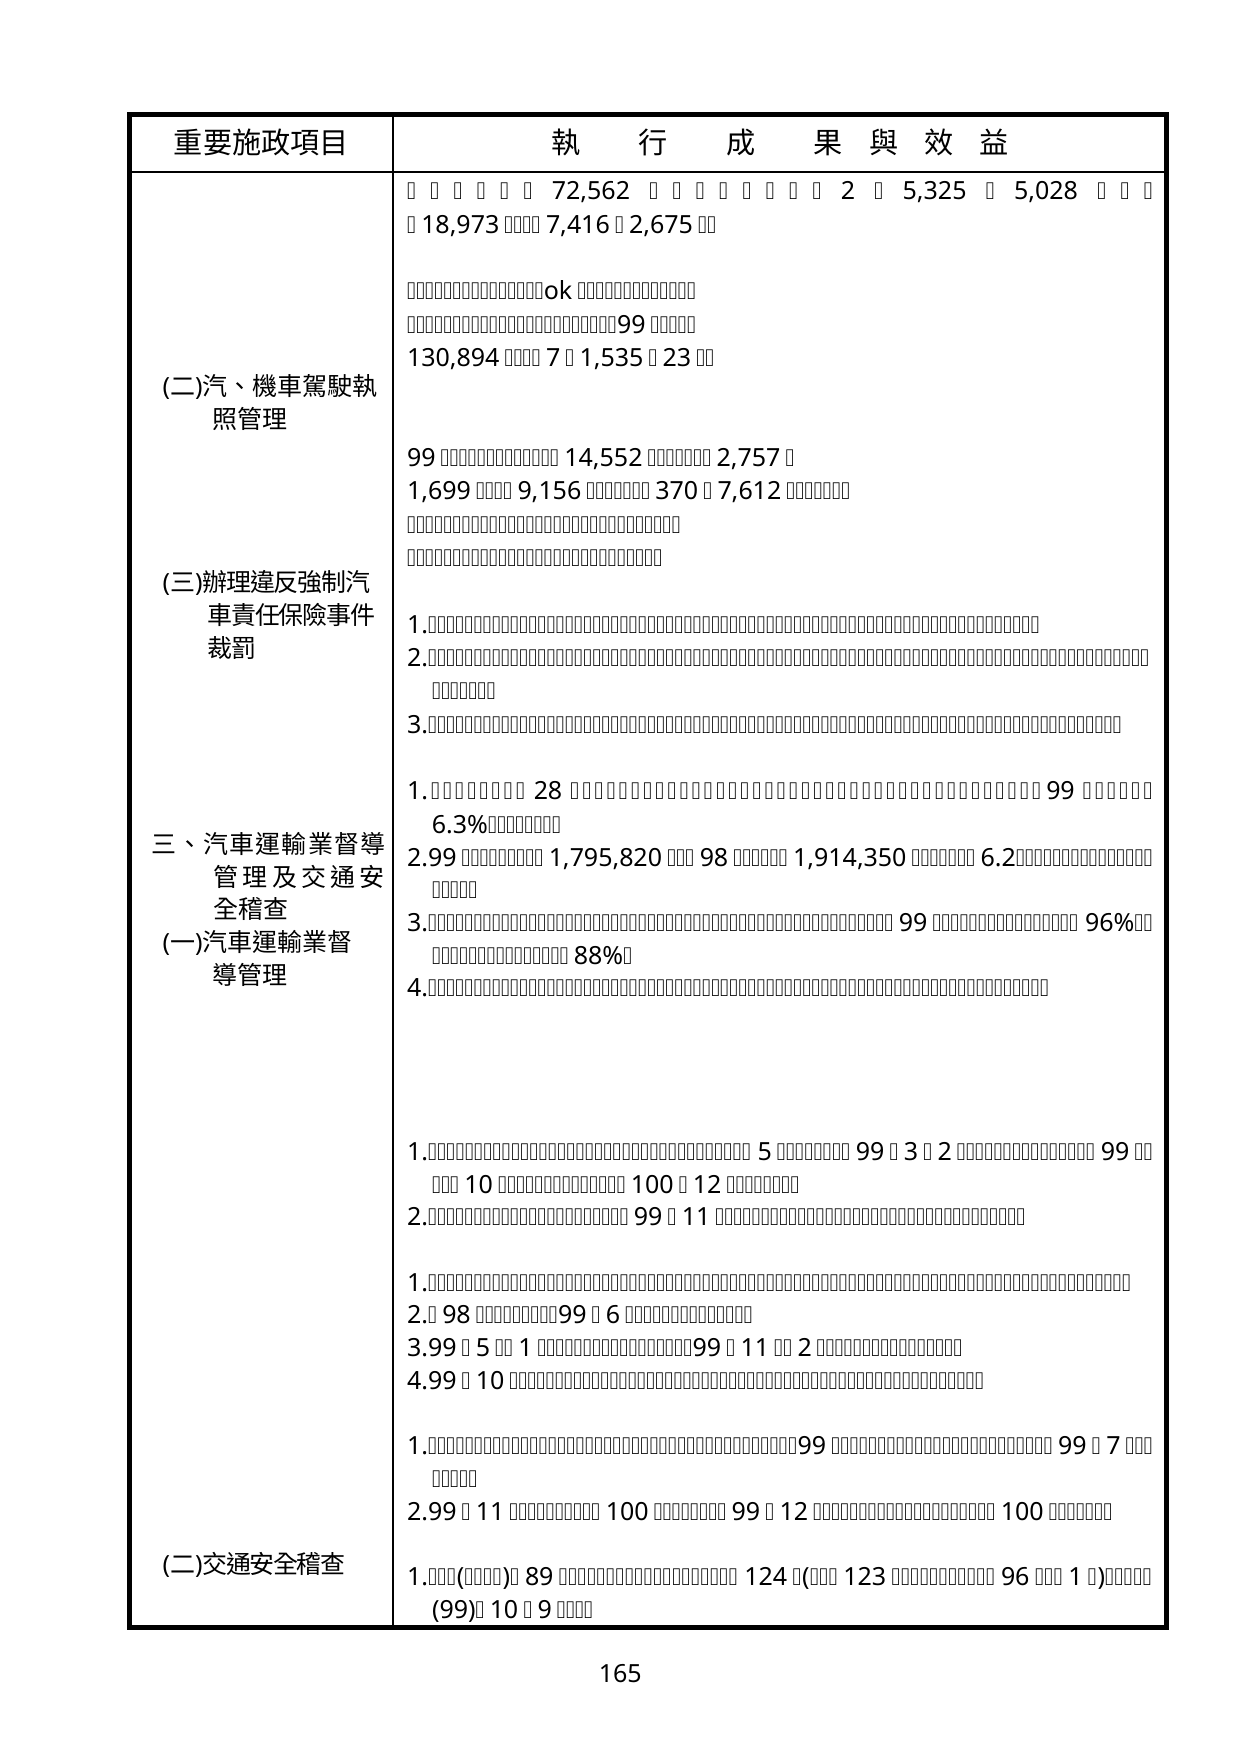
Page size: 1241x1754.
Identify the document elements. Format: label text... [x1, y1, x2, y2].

table_header 重要施政項目 [132, 117, 392, 171]
table_header 執 行 成 果 與 效 益 [394, 117, 1164, 171]
table_cell 1.針對本市重大道路工程計畫，召開交通維持計畫審查會議，進行交通維持計畫查核，維持交通安全與順暢。 2.因應各類公共建設建置研擬交通配套措施，降低道路施工地點對鄰近道路的交通衝擊，提昇周邊道路行車安全及效率。 3.99年度本府道安會報審議共61案，並不定期派員稽查本市各工區交通維持設施共100次，遇有缺失皆要求主辦單位確實改善。 1.春節交通疏導計畫 (1)針對99年2月13日至2月21日春節期間的人潮及車潮，在高 雄火車站、高鐵左營站及高速公路交流道等重要交通結點周邊 ，以及愛河、光榮碼頭、旗津、哈瑪星、西子灣及壽山等活動 場地及本市著名風景區，進行交通管制。 (2)另為改善春節期間旗津過港隧道車多壅塞問題，於2月15日至 2月18日10時至17時首度於新生路規劃實施高乘載管制，新 生路（漁港路至過港隧道口）只允許3人以上小客車、公車、 計程車、港區作業貨櫃（聯結）車、救護車輛進入，不符高乘 載車輛改駛金福路通行，實施成效良好，改善過去新生路回堵 問題，提供民眾優質、順暢的交通。 2.燈會交通疏導計畫 因應99年2月20日至3月7日高雄燈會期間的人潮及車潮，針對 愛河燈區及光榮碼頭周邊，執行交通疏導措施，包括周邊停車場規 劃、交通管制、增派接駁公車班次及愛之船等，提供燈會期間順暢 交通。 3.清明節交通疏導計畫 本年度清明節期間之交通輸運，係以捷運紅線凹子底站(R13)及後 勁站(R20)為交通轉運點，搭配行駛3條免費捷運掃墓專車及墓區 接駁車，聯結覆鼎金公墓、殯葬管理處周邊納骨塔、元亨寺、龍泉 寺、後勁納骨塔及深水公墓等主要地區，並配合進行交通管制，提 供便捷順暢的清明掃墓交通環境。 4.跨年交通疏導計畫 (1)配合2011年高雄跨年晚會系列活動，本市進行三階段大範圍交 通管制，成功路及舊凱旋路規劃大眾運輸專用道(路)供新闢2 條免費接駁公車（新光停車場-夢時代統一阪急百貨、捷運文化 中心站-南訓中心站），從99年12月31日晚上6：00至100 年1月1日凌晨2點30分，計載客1萬6千77人次。另捷運 沿線24條接駁公車延長營運時間至100年1月1日凌晨3點 30分，且於管制區內不提供汽、機車停車位，以鼓勵大眾轉乘 大眾運輸工具進入會場。 (2)依據主辦單位預估，99年12月31日當天約吸引50至60萬 人潮蒞臨，本府交通局規劃之交通維持措施成效良好，三階段 交通管制確保活動場域周邊交通順暢，且新光停車場汽車停車率100%、機車停車率60%，免費接駁公車使用率極高，散場人潮順利於凌晨01:30疏散完畢，有效減少周邊車流壅塞，成功達到疏運功能。 1.本市造街路段暨交通瓶頸路口(段)改善規劃 (1)因應本市近來為改善市容所辦理造街工程，常因減少路邊停車 位造成停車供給不足致衍生民怨，本府交通局特委託辦理各造 街路段停車供需調查，針對供給不足部分檢討規劃替代路外停 車場，研擬停車管理策略，以增加停車供給。 (2)針對本市5處交通瓶頸路口(段)改善規劃，已將「大順/九如 路口」、「翠華/翠峰路口」、「博愛路段(同盟路~文自路)」、「草 衙路/金福路口」、「中山路/中安路口」及「中安路/明鳳七街口」 等本市瓶頸路口(段)納入研究，進行相關交通量調查、研究交 通問題癥結及研擬改善措施。 (3)本案規劃成果經審查通過，並召開分工協調會議，另因中山/ 中安、翠華/翠峰路口涉及路型改變，經道安會報審議通過後， 已續請各相關單位配合辦理改善事宜。 2.增設國道10號八卦寮交流道及國道3號大樹交流道可行性研究 (1)因應本市左營及仁武地區人口成長快速，鼎金系統交流道及周 邊交通車流量快速增長，限於鼎金系統交流道於仁武八卦寮鄰 近區域無地區服務性匝道，致車流多利用榮總端大中一路迴轉 繞行，增加大中一路地面道路動線複雜性。 (2)因應立法院交通委員會於98年6月3日考察高雄地區交通建 設，建議於南二高增設大樹交流道，並請原地方政府完成可行 性研究及承諾提供用地後，向交通部高公局提出申請，基於前 開交通改善需求，爰於99年5月13日委託辦理「增設國道10 號八卦寮交流道及國道3號大樹交流道可行性研究」，以為後續 向中央爭取推動之參考依據。 (3)本可行性研究案已於99年10月4日召開期中審查會，預訂於 100年1月21日召開期末審查會。本府將於可行性研究完成 後，賡續積極辦理後續爭取推動事宜。 3.大高雄地區聯結車（砂石車)及大貨車行駛路線與臨時通行證申辦 作業檢討規劃 (1)因應大高雄區域整體發展，考量各地區道路現況及未來土地使用 規劃適時檢討調整聯結車(砂石車)及大貨車現有行駛路線，爰辦 理「大高雄地區聯結車(砂石車)及大貨車行駛路線及臨時通行證 申辦作業檢討規劃」。 (2)本計畫除檢討調整現有行駛路線，同時將現有核發臨時通行證作業加以檢視及整合，訂定更為周全之核發機制及作業流程，工作內容包括聯結車(砂石車)及大貨車行駛路線現況檢討及改善、訂定聯結車(砂石車)及大貨車行駛路線規劃原則、聯結車(砂石車)及大貨車行駛路線規劃、訂定聯結車(砂石車)及大貨車臨時通行證申辦機制及作業程序。 (3)本委託服務案已於99年11月18日召開期中審查會，預訂於100年3月中旬召開期末審查會。 4.高高屏跨域交通運輸系統整合規劃及多功能運輸中心研究案 (1)為因應大高雄地區及行政院「三大生活圈、七個區域」中「南 臺」生活圈及「高屏」區域發展，建構未來南部區域交通運輸 藍圖，爰向行政院經建會申請經費補助辦理本規劃案。研究範 圍包含大高雄地區以及「高雄都會區大眾捷運長期路網規劃作 業」所涵蓋之8個屏東鄉鎮市。 (2)計畫內容包含相關資料蒐集、道路系統整合規劃、公車路網整合規劃暨公車捷運系統(BRT)發展規劃、需求反應運輸服務規劃，以及公共運輸聯營機制暨多功能運輸中心規劃等工作項目，工作成果將作為縣市合併後大高雄都會區道路系統規劃、大眾運輸發展、公車路網調整及多功能運輸中心設置之重要參考依據。 (3)本委託服務案已於99年12月31日辦理完畢，正式報告書並於 100年1月10日檢送各單位參考。 1.完成興建9處路外公共停車場（高雄港站、錦田路、瑞豐、褔德路、寶華市場、右昌、前峰、輔仁及前鎮貨櫃停車場），共計新增33格大型車停車格位、250格小型車停車格位及294格機車停車格位，另重新整修7處公共停車場（鳳興、店北、君毅、民權二、瑞泰、二苓及民權輕鋼架立體停車場），以提供民眾良好的停車環境與空間，有效紓解地區停車需求。 2.積極開發利用本市閒置土地闢建停車場，如：運用財政局、工務局、都發局及地政處等局處所經管之未開發市有空地闢建臨時停車場，紓解地區停車需求，同時促進土地資源利用，提高土地經濟價值，並減少環境髒亂問題。 3.規劃本市大型活動臨時停車空間，提供遊客更便利、舒適及安全停車環境，以活絡觀光活動，提昇經濟效益。 為達減碳目地並提倡綠色運輸，鼓勵民眾多利用自行車作為短程交通 工具，於各機關、學校、公園、公車站、捷運站、風景區、自行車道 適當地點廣設自行車停車架，共計新增1,048個自行車停車架，以帶 動民眾使用綠色運具的風潮，並構建一個環保、健康、有活力的市區 道路運輸系統。 1.路外公共停車場登記證核發： (1)99年1至12月共審查通過56件民營停車場新設申請，新增大 型車161格停車位，小型車7,169格停車位，機車157格。 (2)至99年12月止，已辦理登記業者有350家，總計提供大型車 5,652格停車位，小型車31,316格停車位，機車7,498格停車 位。 2.補助民營停車場地價稅及房屋稅： 依「高雄市獎勵投資興建停車場自治條例」規定，全額補助供15 輛以上小型車停放之民營停車場，於經營期間按座落之土地及所屬 之建物範圍，應分攤之地價稅。99年度共計核准補助7件申請，補助金額為新台幣3,394,158元。 1.持續爭取交通部補助經費辦理「聰明公車」計畫 (1)為因應高雄縣市合併改制後，大高雄都會區民眾對於大眾運輸 之殷切需求及賡續提昇公車服務品質，創造優良之候車環境與 資訊服務，經高雄縣市共同向交通部爭取99年度「智慧台灣- 交通管理與資訊服務系統建置與推廣計畫－聰明公車」補助計 畫，交通部補助本府交通局600萬元辦理「99年度高雄縣市公 車動態資訊系統整合暨擴充建置計畫」（其中包含350萬元係由 高雄縣政府提報辦理）。 (2)高雄縣市提報「99年度高雄縣市公車動態資訊系統整合暨擴充 建置計畫」案內，計有3項子計畫分述如下： 「高雄縣市公車動態資訊系統整合規劃案」：針對高雄縣市合 併後，公車動態資訊系統可行之整合方案，提出比較分析， 並提出建議具體方案。 「高雄縣公車動態資訊系統擴充建置案」：高雄縣政府就尚未 完成裝設車上站名顯示、播報系統之高雄縣公車，持續補助 業者辦理建置，並針對高雄縣公車動態系統功能擴充。 「高雄市民營公車業者建置站名播報器計畫案」：為配合捷運 通車營運，本府曾編列預算補助民營公車業者就捷運接駁公 車裝置站名播報器，但在一般公車路線方面，仍有些許公車 尚未完成裝設，爰藉本次計畫補助業者以全面完成建置，提 供民眾更精密正確之資訊服務。 2.交通部99年度「公路公共運輸發展計畫」補助1億700萬元辦理下列計畫： (1)「建置公車候車亭」：南部地區氣候炎熱，民眾對可提供遮陽避 雨之候車亭需求日益殷切，為提供優質候車環境，鼓勵民眾搭 乘公車，爭取補助400萬設置35座公車候車亭。 (2)「加速車輛汰舊換新」：為提高搭乘之舒適性與安全性，及時淘 汰逾齡之公車，有助提升本市公車服務形象，且吸引更多民眾 利用；另對於老弱婦孺及行動不便之市民，提供更親近友善之 無障礙公車服務。爭取經費補助市區客運業者9,300萬購置全 新低底盤公車12輛、全新一般公車39輛。 (3)「偏遠路線營運虧損補貼」：為達市區公車路線普及性、提升服 務水準及提供偏遠地區、弱勢民眾基本民行等目標，99年爭取 1,000萬元經費補助公車處所屬12條偏遠路線營運虧損。 (4)「大高雄地區整體公車捷運系統路網可行性研究」：本府捷運工 程局「高雄都會區大眾捷運系統長期路網規劃案」及交通局「高 高屏跨域交通運輸系統整合規劃及多功能運輸中心研究規劃 案」均提出公車捷運系統（BRT）建議路網，因BRT在工程、車 輛、營運等方面需投入大量成本，爰爭取中央補助200萬元辦 理可行性研究。 3.交通部99年度「公路公共運輸發展計畫」補助4152萬元辦理下列計畫(原高雄縣)： (1)爭取候車亭整建6座，每座申請補助30萬元，同意補助180 萬 元。 (2)「加速車輛汰舊換新」：為提高搭乘之舒適性與安全性，及時淘 汰逾齡之公車，有助提升本市公車服務形象、吸引更多民眾利 用，爭取經費補助市區客運業者申請購置5輛全新普通公車， 每輛申請補助140萬元，同意補助700萬元，及申請購置6輛 中型巴士，每輛申請補助112萬元，同意補助672萬元。 (3)「偏遠路線營運虧損補貼」：為達市區公車路線普及性、提升服 務水準及提供偏遠地區、弱勢民眾基本民行等目標，爭取 1,600萬元經費補助縣轄公車服務性路線或偏遠、離島地區民 眾基本運輸服務，提供原高雄縣所屬7條偏遠路線營運虧損補 貼。 (4)「補助客運業者購置中型巴士行駛莫拉克風災地區計畫」：期透 過購車補助方式，促使業者願意購置全新乙類大客車投入災區 相關客運路線營運，以提供受災民眾基本民行及減輕生活負擔 。於道路受損地區補助客運業者購置中型巴士4輛，每輛申請 補助250萬元，同意補助1000萬。 4.設置智慧型站牌與候車亭:99年度編列1,000萬元，建置153座太陽能新式站牌(其中10座旗桿式LED智慧型站牌)，民眾對新式站牌滿意度高達86.8%。 5.辦理重大節日公車及公共自行車免費搭乘 (1)為提升重大節日公車運量，讓民眾體驗公車、公共自行車搭乘 之便利性，99年度包括元旦、春節等重大節日及世界地球日、 世界環境日共43天，高雄市公車一律免費搭乘；在租賃公共自 行車部分，非會員前30分鐘、會員前60分鐘，亦一律免費。 (2)重大節日公車優惠方案，於99年1月1日開始實施截至99年 10月24日共計43天，優惠期間民眾搭乘公車平均日運量約 105,481人次，較98年平均日運量81,023人次成長約30％。 6.串聯高雄市公車運輸系統因應高雄縣市合併，擬定交通白皮書，規劃及執行重點如下： (1)大高雄為西南往東北走向地形，為達30分鐘生活圈目標，將透 過建置左營高鐵站、高雄車站、岡山站、旗山站、鳯山站及小 港站等6大轉運中心方式串聯公共運輸系統。 (2)99年2月開闢紅3、紅18、紅33接駁公車延伸路線，透過「鳳 山、鳥松、林園」三條公車路線的串聯，縮短高雄縣市之間的 距離，讓縣市的居民共享彼此資源。 (3)99年5月紅53接駁公車假日延駛梓官區蚵仔寮，市民可以搭 乘高雄捷運轉接駁公車，直接品嚐海產、購買海鮮魚貨。另外， 梓官區民也可以透過接駁公車(轉捷運)到高雄區購物、休閒， 共享都市資源。 (4)考量南部地區民眾習於使用私人運具，改變乘車習慣不易，透 過中央補助3,200萬元及原高雄縣政府自行編列預算，規劃接 駁公車免費搭乘，藉此吸引民眾持續使用大眾運輸工具。為鼓 勵民眾搭乘捷運，開闢：鳳山市中崙國宅社區到捷運紅線前鎮 高中站的「紅66五甲線」、中崙社區經捷運橘線鳳山西站到鳥 松鄉高雄長庚醫院的「橘67澄清湖線」、捷運橘線大寮主機場 站經輔英科技大學到大發工業區站的「橘68大寮線」、以及捷 運紅線橋頭火車站經岡山到高雄科學園區的「紅69岡山線」等 4條捷運接駁公車路線。 (5)將接駁公車由目前25線增加為50線，達到區區有接駁車至捷 運站之目標，同時強化捷運未服務地區，於主要道路規劃幹線 公車，里程20公里以上，規劃增闢大中澄觀、澄清五甲線等幹 線公車。 (6)優先規劃增闢「國道10號快捷公車路線」，行經地點為高鐵左 營站-國道10號-旗山-美濃，單程50公里，預定於100年初公 告釋出。 7.辦理公車服務品質評鑑 (1)為督促本市公民營市區客運業者良性競爭提高公車服務品質， 賡續辦理公車服務品質評鑑，評鑑指標包括場站設施與服務、 運輸工具設備與安全、旅客服務品質與駕駛員管理及公司經營 與管理等四大類，同時並就民眾最關心的駕駛儀容及服務態度 、車輛乘坐舒適、過站不停、闖紅燈、拒載老弱婦孺或身心障 礙民眾等均列入評分項目中。期藉由評鑑及結合大眾運輸補貼 作業，能加強促使各公車業者重視人車管理，以提供安全、便 捷、舒適的公車服務，使大眾運輸系統發揮應有之功能。 (2)99年度評鑑委託義守大學辦理本市4家公車業者評比，評鑑結 果，高雄市公車處第1名，成續列為優等，南台灣客運、高雄 客運、東南客運分列2至4名，成績甲等，另外評鑑最好的公 車路線分別為公車處39、25路，南台灣91、紅58，高雄客運 22、60，東南客運紅1、248。交通局將針對營運服務品質評鑑 缺失部份予以列管追蹤要求業者積極改善。 (3)交通局針對評鑑結果分析，常遭民眾詬病抱怨之「急煞車」、「駕 駛員服務態度」、「未待老人完全下車或坐穩即開車」等將會嚴 正要求業者全力改善，並且納入補助依據。 8.推行優惠公車－高雄「幸福卡」無限搭乘捷運與公車 本府交通局與高雄捷運公司合作，99年1月5日起推出月暢遊「幸福卡」，民眾持幸福月票卡1個月內可無限次搭乘捷運與公車。截至99至12月2日「幸福卡」累計販售53,735張。99年1至12月底「幸福卡」使用搭乘捷運已達到2,567,238人次運量，每日平均使用人次約7,000人，對捷運運量之提升具正面影響。 9.99年30輛復康巴士總計提供85,189服務趟次，服務158,611位身心障礙市民。 10.辦理偏遠營運路線補貼，99年爭取中央補貼款新台幣1,000萬元。 1.為展現本市交通運輸業者營造英語生活環境能力，邀請本市公車、計程車、自行車等業者參加英語服務標章認證之申請與輔導，97、98年度計已輔導2家公車業者28條路線、9家計程車無線電台、37位計程車駕駛及20家腳踏車店，申請英語服務標章並獲3顆星以上認證。 2.99年再輔導17家交通運輸業者，通過英語服務標章金質、銀質獎之認證，計有國道客運業：阿羅哈、和欣、高雄及國光客運；計程車業：日光交通、新形象、快達通運及好客來等運輸業者參加此次活動。 縣市合併前原杉林鄉大愛園區地處偏遠且佔地廣大進住居民總人數 已近2000人，居民中老人約700人及孩童、學生約200人，試辦以 計程車接駁方式服務該區住民，利用三家計程車業者排班載運，實施 期間自99年12月2日至99年12月25日止，計70車次(85人次搭 乘)，合計經費新台幣1萬490元整。 1.自93年8月18日開始收費後，由於受理案件減少，始有充裕的作業時間分析案情，委員能詳盡審閱案件，作更合理公平研判。 2.本局車輛行車事故鑑定委員會99年共處理車輛行車事故鑑定案件1,067件；本市車輛行車事故覆議鑑定委員會99年共處理覆議案件199件。 99年度汽車檢考驗員檢定，高雄考區計有130人次報名，經學術科 檢定後，計有汽車檢考驗員12人檢定合格，可儲備汽車檢驗、考驗 專業人員。 輔導合格保養廠或加油站申請汽車代檢，本市計有30家代辦汽車定 期檢驗廠商。 1.本市99年度汽車燃料使用費道路交通安全項目獲交通部預估分配 約2.73億元。 2.本府相關機關共提報43項經費運用計畫，經交通部核定後撥款， 專款專用。 辦理本市優良職業汽車駕駛人選拔暨表揚，共計54名職業駕駛人當 選，於99年10月22日舉行表揚典禮。 輔導管理汽車運輸業並督導本市監理處辦理各項汽車運輸之登記與 管理：督導監理處依照公路法、汽車運輸業管理規則及其他相關法令 辦理登記與管理工作。 1.於本市新榮街（南屏路至漢神巨蛋）佈設全市第一條無實體分隔彩色人行道，並於起點處配合設置「人行道」指示牌、標字等交通安全設施以區分人車分道。 2.對無人行空間及人車爭道處規劃設置行人專用空間，提醒來車注意，保障行人通行安全，營造安全步行空間。 1.於本市四維、前金、大同、新興及苓洲國小等學校周邊道路設置20面螢光「當心兒童」、「慢」及「速限」標誌，保障學童通學安全。 2.藉由螢光標誌反光性較佳，提高可辨識性與警示性，確保學校周邊學童交通安全及強化用路人夜間辨識標誌效果。 1.針對本市複雜多車道、多時相及夜間光線不佳等難以辨認所屬號誌之路口，利用內照式燈箱強化專用號誌辨識效果，目前已於中山/八德、加昌/後昌、中正交流道等路口設置。 2.有效提昇行車效率與安全，改善用路人夜間視野不佳難以辨認所屬號誌情形，降低路口肇事情形。 1.為加強車流分向效果及強化標誌可辨識性，於本市四維路/光華路、翠華路/明潭路、中山路/大業北路，及民族路/八德路口等處於路口分隔島頭前緣設置「警22」、「遵18」及「危3」等LED反光標誌。 2.強化夜間辨識交通管制效果，提醒車輛駕駛人於路口減速慢行及依行車指示方向行駛，以提昇用路人車行安全。 加強道路交通管理，維護交通秩序，確保交通安全，99年度列管交 通違規案件74萬3,939件，結案件數79萬7,657件，交通違規罰鍰 收入(實際入本市市庫)為新台幣8億6,980萬3,672元。 1.為便利民眾繳款，提高違規案件結案率，民眾可透過郵局、超商、高雄銀行及電話語音、網路等管道繳納交通違規罰鍰，99年度利用率達48％。另可透過萊爾富、統一超商、全家超商、OK超商及高雄銀行辦理交通違規繳納即時連線銷案服務。 2.委託汽車代檢廠於辦理車輛檢驗時，代收交通違規罰鍰，99年度全市所有代檢廠(30家)皆可提供是項便民服務。 1.加速逾交通違規通知單應到案日期案件之裁決，縮短案件裁決時間，減少積案發生，以達裁罰正確及勿枉勿縱目的。 2.99年度共開立道路交通違規案件裁決書計17萬9,043件，辦理結案共計6萬3,668件；估算罰鍰收入約新台幣1億8,618萬2,081元。 1.導正違規人僥倖心態，保障守法民眾權益。 2.99年度完成移送強制執行案件，共計13萬350件；移送金額新台 幣4億93萬2,864元。 1.協助民眾辦理陳情、歸責等事項，提供法規解說，為民服務。 2.99年度受理民眾陳述案件共計6,345件，其中駁回者1,898件， 舉發錯誤或有爭議免罰者為468件，舉發有瑕疵而改裁處其他條文者有107件。 1.提供無力繳納罰鍰者另一繳款方式，以體貼民眾。 2.99年度辦理交通違規罰鍰分期繳納業務，計受理申請審查2,260人次，違規案件共計4,886件，罰鍰金額新台幣3,572萬7,232元。 1.使道路交通違規爭議案件，得以公正、適法及客觀之裁決，並強化交通法規研議功能及提昇交通執法技術合法性。 2.99年度召開會議5次，共計審議討論案件10件，獲得建議免罰案件計有2件。 累計完成159處車輛偵測器、71處資訊可變標誌、159處路況監視系 統、15處停車導引標誌及44處車牌辨識系統等總計448處路側設備 設置，納入智慧運輸中心監控路口數達1,776處。 99年7月完成驗收，針對特殊路口（翠華/大中路下匝道）進行智慧 化適應性號誌控制管理，以增進路口號誌時制調整之智慧性與即時應 變性；實施後大中路下匝道方向，平日上午尖峰等候車隊長度改善幅 度達73.6%；平日下午尖峰改善幅度達74%；假日離峰改善幅度達 76%；假日下午尖峰改善幅度達69.5%，有效降低大中路下匝道車輛 停等延滯，改善路口壅塞。 99年9月完成驗收，完成160處路口現況交通調查與分析、359處路 口號誌時制計畫設計與下載測試、24條幹道之事前、事後旅行時間 及路口延滯調查與分析。計畫範圍內幹道路網整體旅行速率提升 5.8%、總延滯時間減少7.2%、總停等次數減少2.6%、總油耗減少2.6% 。 為提升號誌運轉效能，促進交通安全，99年度計完成195處路口 號誌控制器更新汰換，及1,407件交通號誌設備損壞緊急報修工程。 監控路口車流狀況，透過資訊可變標誌發佈2,635則即時路況訊息， 提供用路人即時交通資訊，以避開壅塞路段、縮短旅運時間。 推廣交通管理系統、展現市政建設績效，計有18個單位、445人次 蒞臨交通管理中心參訪。 1.辦理汽車申請牌照檢驗30,559輛次、定期檢驗391,625輛次、臨時檢驗9,525輛次，代辦外縣市汽車檢驗130,223輛次；辦理機車申請牌照檢驗38,009輛次、臨時檢驗27,790輛次、大型重型機車定期檢驗452輛次。 2.於本市30家代檢單位裝設車輛檢驗數位化攝錄影系統與遠距視訊系統，由專人不定期透過網路隨時線上稽核各代檢單位驗車實況，使檢驗過程完全公開、透明化，99年總計辦理遠距視訊稽核463家次。 3.聘請專家學者於99年8月2日至8月30日辦理年度定期評鑑，落實代檢單位考核制度，評鑑結果為10家特優、10家優等、9家甲等、1家乙等。 4.為簡化公文流程、加速公文傳遞速度，自99年1月1日起，全面實施代檢單位電子化公文作業，響應節能減碳政策，落實無紙化作業。 1.辦理汽車駕駛人考驗筆試22,780人次、路考21,737人次；辦理機車駕駛人考驗筆試24,300人次、路考28,916人次。 2.每月第3個週日上午時段辦理假日機車考照服務，以滿足因上班、上課限制，無法於正常上班日參加機車考照民眾需求，總計報名1,029人，及格819人，及格率為79.6%。 3.邀請專家學者組成考核小組，於99年6月21日至6月30日辦理「99年度公、民營汽車駕駛人訓練機構定期考核」，考核結果為2家特優、10家優等。 4.為加強各幼稚園、托育機構之幼童專用車駕駛人正確觀念，99年6月18日協助本府社會局兒童福利中心辦理「99年度幼童專用車駕駛人及隨車人員研習」，總計參加人數為80人。 5.配合民政局於99年10月11、12日舉辦「新移民照顧輔導成果展」，提供輔導考照宣導展示看板及汽、機車駕照考驗線上筆試即時練習，促進新移民深入瞭解其權益保障。 1.99年本市列管各型車輛共1,667,113輛，其中汽車440,637輛（含全拖車與半拖車12,773輛），機車1,226,476輛。 2.辦理網路號牌公開標售，比照坊間拍賣網站競標方式，民眾可在家自行上網選號競標，99年共辦理自用小型車號牌網路競標作業3次，總計標售337付號牌，標售金額為205萬6,000元。 3.與戶政、稅捐機關聯合服務，簡化民眾申辦手續，同步辦理戶籍及駕籍、車籍地址異動，以減少民眾往返奔波時間，99年總計受理13,001件，完成異動者10,593件，完成率佔81.5%。 4.訂定「災後重建緊急租用車輛開口合約」，將車輛名稱、型式、租金等標準加以訂定，以因應緊急車輛動員需要，99年2月12日完成簽約，總計有38家業者及548輛各式車輛，供日後發生緊急災害時，立即調度使用。 5.購置10台12吋數位相框，置於民眾洽公櫃檯上，隨時播放各項宣導事項，包括：應備證件、小品文章、俚語笑話…等，俾利民眾候件時調劑身心，有效獲取相關公路監理訊息。 1.99年本市駕駛人登記計有汽車827,244人，機車937,675人，共計列管1,764,919人。 2.委託統一、萊爾富及全家等超商代收汽(機)車駕照及行照費用，發揮超商24小時全年無休之特性，提供各階層市民便利、不打烊的公路監理服務，99年總計受理駕照14,945件、行照23,284件。 1.依據「強制汽車責任保險法」規定，經財團法人保險事業發展中心確認未保險之案件，寄發違反強制責任保險事件通知單，99年總計舉發5,125件，已繳納結案4,129件，罰鍰收入為1,395萬6,885元。 2.為有效節省民眾往返奔波時間，委託統一、萊爾富、全家等超商代收強制汽車責任保險罰鍰，99年總計受理211件，繳納金額為36萬元。 1.為健全遊覽車客運業營運管理，99年4月13日至6月30日辦理「99年度高雄市遊覽車客運業者二級考核作業」，針對98年考核待加強自主管理之55家業者，會同本府勞工局人員進行查核，考核結果54家符合規定，1家逾期未改善，未改善者已依行政程序與予掣單舉發。 2.99年5月11日辦理「汽車運輸業管理規則修訂有關大客車職業駕駛人定期訓練」說明會，協助營業大客車業者瞭解派任駕駛人前，應確認所屬駕駛人3年內已接受公路主管機關辦理之定期訓練或職前專案講習事宜。 3.訂定「高雄市汽車貨運及貨櫃貨運業預警機制管理計畫」，統計分析交通違規、營業違規、強制險違規、牌照管理、汽燃費未結比率較高之業者實施預警機制，俾利對本市汽車貨運及貨櫃貨運業之「高違規及肇事」車輛形成違規事實前，予以預警輔導，加強督導改進。 4.依據計程車專用無線電臺設置使用管理辦法第14條規定，辦理本市11家計程車無線電臺年度查核作業，於99年8月3日至8月10日會同本府警察局及國家通訊傳播委員會南區監理處前往查核，查核結果皆符合規定。 1.執行院頒「維護公共安全方案」，加強特殊車種(遊覽車、校車、幼童專用車、市區公車、公路客運大客車等)之路邊攔檢，99年總計攔檢8,312輛，告發42件。 2.執行院頒「維護公共安全方案－砂石車安全管理部分」實施計畫，執行砂石(大貨)車路邊稽查超載、無照駕駛、環保違規及其他違反道路交通管理處罰條例等違規事項取締，99年總計攔檢3,715輛，告發53件。 3.由本府警察局交通大隊、環保局與監理處稽查人員組成監警聯合稽查小組，執行監警聯合暨路邊交通安全稽查計畫，99年總計攔檢車輛30,280輛，取締違規597件。 4.配合社會局、教育局執行幼教機構公共安全檢查，99年共檢查托兒所57家、幼稚園116家、幼童專用車173輛，另對本市學校戶外教學前車輛檢查計1,349輛次。 5.99年7月1日起，積極執行營業大客車內設置「急救醫藥箱」重點稽查工作，尤其是醫藥箱之內容物、藥水或軟膏是否仍於保存期限內等，以提昇大眾運輸工具服務品質，加強乘車旅客安全。 1.自用汽車燃料使用費7月開徵，徵期為7月1日至7月31日止，應徵車輛數計376,181輛，應徵金額為21億2,346萬8,909元，實徵車輛365,461輛，金額20億5,711萬5,804元。 2.營業車燃料使用費應徵車輛數計56,461輛次，金額為3億3,179萬5,324元，實徵車輛53,120輛，金額3億0,247萬9,993元。 3.99年汽車燃料使用費逾期繳納，依公路法第75條處以罰鍰案件共13,953件，金額2,366萬7,958元。 依公路監理機關清理汽車燃料使用費欠費作業要點，積極辦理汽車燃 料使用費欠費催繳，針對汽車燃料使用費徵收、催繳、公示送達、處 分書及強制執行等行政程序辦理，以提高徵績，增裕庫收，99年移 送強制執行計72,562件，應執行金額為2億5,325萬5,028元，實 收18,973件，金額7,416萬2,675元。 委託全家、統一、萊爾富、來來、ok等便利超商及代檢單位代收汽 車燃料使用費及違費罰鍰，有效增加民眾繳費管道，99年總計受理 130,894件，金額7億1,535萬23元。 99年辦理汽車燃料使用費退費共14,552件，退費金額為2,757萬 1,699元；機車9,156件，退費金額為370萬7,612元。另為有效維 護凡那比颱風受災民眾權益，主動派員進駐三民區本和里辦公室，協 助災民處理泡水車輛報廢、繳註銷、停駛、汽燃費退費等事宜。 1.配合「修正全國二代公路監理百年年序檢驗系統報表程式及測試驗證等作業」，查核並修改各項公路監理證照、報表及程式，以確保資料輸出之正確性。 2.落實資訊安全管理，宣導各項資訊安全規定，避免非公務使用網路作業、其他不當聯結或是影音下載等佔用大量頻寬之行為，並依規定進行作業系統修補及更新病毒碼查核，以符合資訊安全作業。 3.定期檢視更新機關網頁資訊，並加入性別主流化、代檢單位專區、營業大客車專區、計程車專區及現場臨櫃窗口等待人數線上查詢等功能，增進網頁瀏覽之美觀性及方便性。 1.實施夏季室溫達到28度以上才開啟冷氣，並禁用私人電器及中午休息時間關閉非辦公處所燈光，以節約用電，99年夏季節電達 6.3%，節能績效良好。 2.99年度機關總用電量為1,795,820度，與98年度總用電量1,914,350度相比較，減少6.2％，顯見積極執行各項節能減碳措施之成效。 3.落實行政院環境保護署推廣綠色消費觀念，採購辦公室用紙、文具、電腦設備等用品時，皆優先採購環保標章產品，99年採購綠色環境保護產品所佔比率為96%，充分符合環保局規定之最低標準比率88%。 4.整建改善監理南街老舊破損圍牆，採視野透空、開放式設計，並協調台電公司將變電箱移往圍牆兩旁綠帶，以增加行人步道空間，提升民眾洽公環境品質。 1.為打造友善大眾運輸服務，讓通勤族、銀髪族擁有舒適便利的乘車空間，特購置5輛低底盤公車，於99年3月2日加入營運服務市民。另由交通部99年底補助之10輛低盤公車，已完成發包，預計100年12月底前加入營運。 2.公車處另以共同供應契約新購復康巴士乙輛，並於99年11月加入營運，並改裝１輛中型巴士為復康巴士，並持續準備建構無障礙車隊。 1.為提升本市觀光形象，結合高雄市水、陸觀光資源，建置水陸兩用車專屬引道設施，並於適當觀光景點或交通樞紐設置專屬售票區及候車區，以提升服務民眾便利性及舒適性。 2.於98年完成蓮池潭引道，99年6月完成光榮碼頭引道竣工驗收。 3.99年5月第1輛水陸兩用車領得雙牌照，正式營運。99年11月第2輛水陸兩用車領得雙牌照加入營運。 4.99年10月於駁二藝術特區設置售票區及上下車專用區，並與高雄市夢時代百貨公司合作，於夢時代設置專屬售票區及乘車區。 1.為提供乘客舒適候車環境，提升大眾運輸服務品質，增益本市良好形象，積極爭取交通部「99年公路公共運輸發展計畫」補助經費設置候車亭，並於99年7月獲交通部核准。 2.99年11月經本府核復同意補辦100年度預算辦理，於99年12月完成修正計畫核准及合約變更議定，預計於100年度完成建置。 1.經發局(原建設局)於89年以廣告互惠方式由奧多公司建置之候車亭124座(原建置123座，因捷運開通所需，於96年增設1座)，合約於本(99)年10月9日屆滿。 2.公車處與奧多廣告股份有限公司於99年11月8日已完成初步點交作業。須改善修復之候車亭，該公司維修改善後，已由該公司會同公車處，複驗無誤，並於99年12月份完成移交作業。 3.公車處為有效管理本市候車亭，擬併同自建候車亭共計324座(其中含公車處自建223座；奧多公司建置124座，扣除文化局辦理候車空間文化藝術創作認養23座），依據「高雄市市有財產委託經營管理自治條例」及政府採購法辦理委外經營管理，委託計畫及招標文件彙集相關局處意見後，簽府核定後實施。 1.為提供市民充足乘車資訊，99年度編列1,000萬更新公民營傳統旗桿式站牌，總計建置153座旗桿式圓筒型站牌(含10座「旗桿式LED智慧型站牌」及143座「旗桿式LED站牌」），並於99年12月22日驗收合格。 2.新式圓筒型旗桿式LED智慧型站牌之優點除可改善傳統旗桿式站牌路線圖位置太高且字體太小等問題，尚可提供民眾公車預估到站時間，減少等候之不確定感。 25輛公車原設置裝載腳踏車，因騎乘腳踏車乘客少不符效益及乘客 需求，已改裝增設座椅並於99年7月2日辦理驗收合格。 為保障駕駛長行車安全及行車肇事責任，公車處98年交車之100輛 中型巴士，220輛大型巴士皆備有行車影像紀錄器。99年再加裝72 輛公車行車影像紀錄器，目前尚有100輛(車齡已達10年以上)未裝 設。 為配合政府綠能政策，以減碳、抗暖化為宗旨，發展綠色經濟及低碳 工業之目標。公車處爰向高雄市環境保護基金申請補助款新台幣90 萬元，於中央公園試辦太陽能候車亭乙座。 愛之船自93年5月營運以來，頗受市民及遊客歡迎，為提昇愛之船 旅運遊憩服務，97年運用擴大內需經費打造5艘太陽能船，於99年 2月陸續完工交船，於99年9月成立全國首創太陽能船隊，零污染、 無油味、無噪音，以綠色現代航運，帶領遊客體驗港都浪漫水岸文化 藝術，獲得遊客高度好評。 1.交通部運研所委託成功大學研究輔導國內船舶業者建立安全管理制度。 2.本市輪船公司被選定為受輔導公司，配合交通部運研所及成功大學建立安全管理制度，並於99年12月19日通過模擬認證，強化船舶航行安全。 為提升船舶服務品質，於99年7月1日開始實施船舶稽核制度，每 週不定期針對船舶航行安全、船員服務品質進行稽核，半年來績效顯 著，逐漸改變觀光客對渡輪服務不佳印象。 為避免發生行船事故，維護航行安全及加強船務人員各種本職技能與 緊急救難之應變能力，使其渡（遊）輪航行時遭遇各種突發狀況之際， 能做最適當得緊急應變救難措施，以減少傷害並提升(遊)輪之安全， 輪船公司於99年11月23日進行年度船舶救生演習。 1.鴨子船創全國之始於98年12月8日正式引進，並歷經路航政機關嚴謹檢測，取得車船雙證後，分別於99年5月8日與11月9日正式啟航營運蓮池潭線及愛河線。 2.為推廣國際觀光及行銷本市「水岸城市」特色，以另類陸上行舟的旅遊方式認識高雄，感受河港城市獨特的人文地物與感動，並進而創造周邊商品的附加價值，帶動地方經濟發展，未來將繼續增購水陸觀光車加入營運車隊車繞行串連本市水岸觀光景點，以提供觀光遊客一個兼具「造型可愛」、「休閒」與「觀光價值」之旅運服務，塑造高雄新觀光指標。 1.為促進大眾使用公共運輸，配合高雄捷運開通，自96年起陸續推出捷運轉乘市區公車優惠措施，此外為響應節能減碳政策，於97年4月至98年3月每週四使用一卡通或TM卡搭乘市區公車免費，98年3月後至年底，再推廣搭乘捷運轉乘市區公車半價優待。99年度配合高捷幸福卡發行，民眾自購卡日起30日內，可不限次數搭乘捷運與公車。 2.各項鼓勵措施實施以來公車載客皆有正面成長，目前本市公共運輸使用率已達12.5％。 1.168環狀幹線公車係落實大眾運輸優先精神之先驅，其結合高雄市第一條大眾運輸專用道、公車優先號誌、固定班次、固定時間之機能，達成「公車捷運化」之目標，透過運輸專用道及優先號誌，使公車在行經號誌化路口時減少紅綠燈停等延滯，提升公車運作效率。此外，確立各站時刻表、施行上下車誤點超過10分鐘免費等創新服務，以提高公車準點服務。 2.自98年5月1日通車後，為促銷環狀幹線公車更將2段收費改為1段收費，相較於98年度之營運情形（每日載客980人次，每班單程載客17人），99年度運量有顯著提升，每日東西環各載客約1,748人次，平均每班載客約30人。 為提升服務品質及避免返程時會有2輛公車一路跟隨的情況，自99 年全面實施終點兩端管制發車時間，實施路線並印製口袋型名片大小 的時刻表供民眾隨身攜帶，其透過路線班次準時發車並配合公車動態 系統，讓民眾在中途點利於掌握車輛到達時間，提高使用者搭乘意願。 1.99年度積極辦理各項行銷宣傳活動，月月有活動，如:「手繪童話公車起跑 滿載歡笑驚喜」、「搭公車送OPEN將零錢包活動」、「畫我公車寫生、話我公車徵文」、「鯨魚公車-橘1路-悠遊哈瑪星」、慶祝母親節「真愛媽咪．鴨子船免費搭」、「綠色假期端午節公車免費搭載您遊觀光景點」、「2010公車有愛-你我傳真情」徵文、『公車詩集』發表、「公車這樣搭-高雄就這麼玩」徵文、 發行「懷舊票卡」、全國首創「搭車兌獎折現好康三合一」、「友善店家站出來」、「高雄公車熱起來」、「鴨子公仔」創造徵圖比賽、公車駕駛長『人氣王』選拔大賽，各項節慶節活動都大受好評。 2.透過廣播電台的穿透力與渲染力以活潑生動故事手法行銷各站區特色路線，廣邀民眾共同來參與並分享搭公車心情故事等行銷宣傳活動，印製「2010公車處各站路線圖口袋書及各項宣導摺頁」，期望藉由不定期之行銷宣傳活動以及書面文宣活動，鼓勵市民朋友多搭乘便捷的大眾運輸，更培養民眾對大眾運輸的認識，進而喜愛、樂於接受大眾運輸的便利及服務品質。 為維停車場人車安全，俾利停車場發生事故時，得即時掌握相關情 節，並得將相關影像提供警方，協助偵辦工作之進行。99年10月完 成11座路外立體停車場監視系統新增及更新工程，共計新增及更新 277組監視攝影機。 1.將全國首創的「停車費查詢補單系統」由7-11擴展至全家、來來及萊爾富門市，駕駛人不論有無停車單都可直接至全國各超商門市查詢補單繳費，另逾期停車費也可透過上揭方式繳費，駕駛人免再親赴交通局服務台，且不須額外加收任何手續費用。 2.99年總計代收1,676,280筆，代收金額71,175,272元，提升駕駛人停車繳費之便利性。 鑑於弱勢族群求職不易，本府交通局招考進用100名弱勢市民擔任定 期契約路邊服務員，提供長達11個月之工作，且薪資、工作獎金均 比照現有不定期契約服務員標準，協助本市近百個弱勢家庭渡過此一 艱困時期。此外，本市路邊停車格位納入收費管理比例亦提升至57.7 ％，合理反應私人運具使用成本，經統計99年2月至12月進用期間 增加掣單金額高達1億9,450萬元。 99年度增加收費汽車位194格，以加強收費管理，提高車位周轉率。 99年路邊開單金額522,421,362元，較98年路邊開單金額475,162, 555元，約增加9.95%。 1.99年拖吊違規汽車57,286輛，機車72,552輛。另為改善廣告車、無牌車及有牌車等車霸佔用停車格位，共計執行處理違規車616輛。 2.加強要求路邊服務員即時通報，並依相關規定辦理，以解決停車格位不足之情形。 為加強服務民眾，便利民眾領車，自98年6月15日起免費提供手機 簡訊通知違停車輛已被拖吊訊息服務，截至99年計有4,947位民眾 申請該項服務，反應良好。 [394, 173, 1164, 1625]
table_cell (二)汽、機車駕駛執 照管理 (三)辦理違反強制汽 車責任保險事件 裁罰 三、汽車運輸業督導管理及交通安全稽查 (一)汽車運輸業督 導管理 (二)交通安全稽查 [132, 173, 392, 1625]
